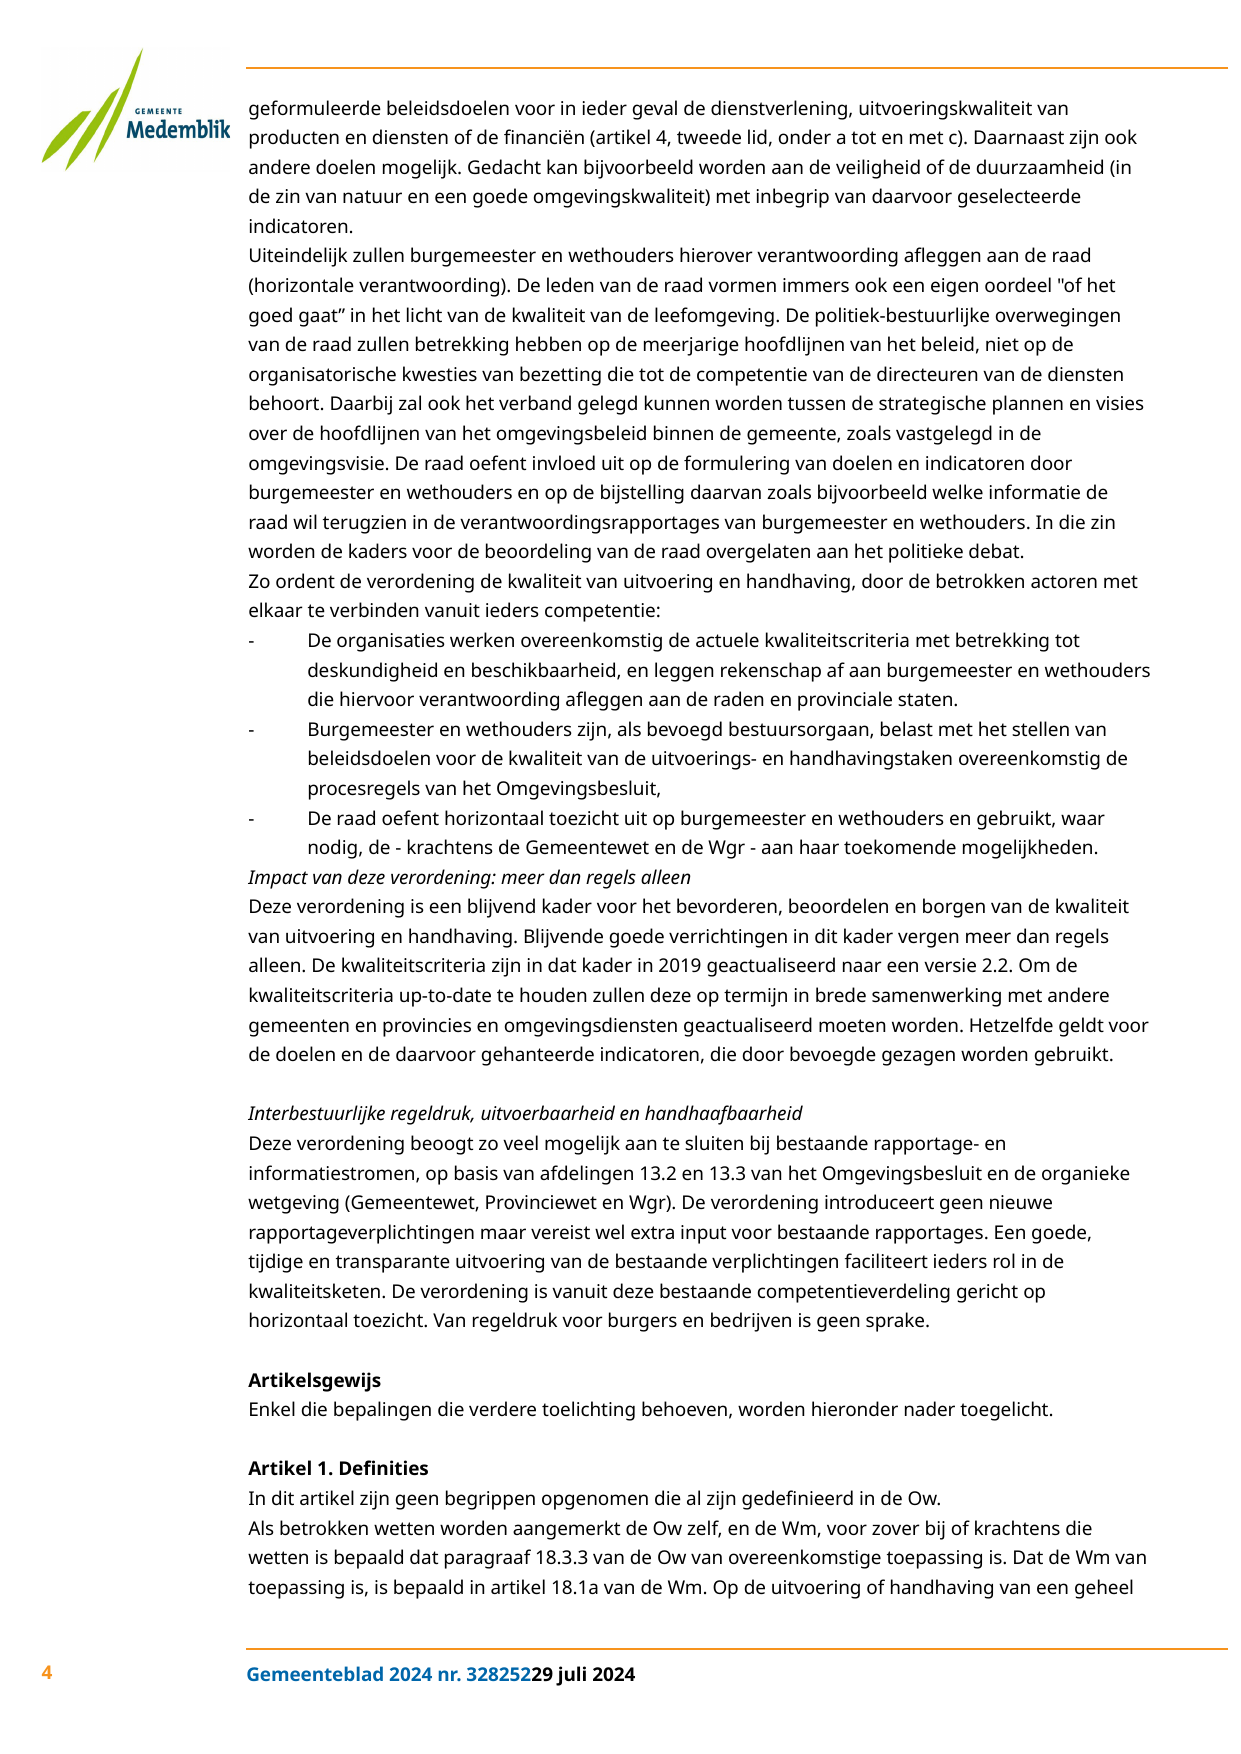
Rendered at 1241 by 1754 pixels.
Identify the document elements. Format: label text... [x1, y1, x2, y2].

text Deze verordening beoogt zo veel mogelijk aan te sluiten bij bestaande rapportage- en informatiestromen, op basis van afdelingen 13.2 en 13.3 van het Omgevingsbesluit en de organieke wetgeving (Gemeentewet, Provinciewet en Wgr). De verordening introduceert geen nieuwe rapportageverplichtingen maar vereist wel extra input voor bestaande rapportages. Een goede, tijdige en transparante uitvoering van de bestaande verplichtingen faciliteert ieders rol in de kwaliteitsketen. De verordening is vanuit deze bestaande competentieverdeling gericht op horizontaal toezicht. Van regeldruk voor burgers en bedrijven is geen sprake. [248, 1130, 1152, 1333]
text Artikel 1. Definities [248, 1456, 1152, 1481]
text Impact van deze verordening: meer dan regels alleen [248, 864, 1152, 890]
text Als betrokken wetten worden aangemerkt de Ow zelf, en de Wm, voor zover bij of krachtens die wetten is bepaald dat paragraaf 18.3.3 van de Ow van overeenkomstige toepassing is. Dat de Wm van toepassing is, is bepaald in artikel 18.1a van de Wm. Op de uitvoering of handhaving van een geheel [248, 1515, 1152, 1600]
text Uiteindelijk zullen burgemeester en wethouders hierover verantwoording afleggen aan de raad (horizontale verantwoording). De leden van de raad vormen immers ook een eigen oordeel "of het goed gaat” in het licht van de kwaliteit van de leefomgeving. De politiek-bestuurlijke overwegingen van de raad zullen betrekking hebben op de meerjarige hoofdlijnen van het beleid, niet op de organisatorische kwesties van bezetting die tot de competentie van de directeuren van de diensten behoort. Daarbij zal ook het verband gelegd kunnen worden tussen de strategische plannen en visies over de hoofdlijnen van het omgevingsbeleid binnen de gemeente, zoals vastgelegd in de omgevingsvisie. De raad oefent invloed uit op de formulering van doelen en indicatoren door burgemeester en wethouders en op de bijstelling daarvan zoals bijvoorbeeld welke informatie de raad wil terugzien in de verantwoordingsrapportages van burgemeester en wethouders. In die zin worden de kaders voor de beoordeling van de raad overgelaten aan het politieke debat. [248, 243, 1152, 564]
text Zo ordent de verordening de kwaliteit van uitvoering en handhaving, door de betrokken actoren met elkaar te verbinden vanuit ieders competentie: [248, 568, 1152, 623]
list De raad oefent horizontaal toezicht uit op burgemeester en wethouders en gebruikt, waar nodig, de - krachtens de Gemeentewet en de Wgr - aan haar toekomende mogelijkheden. [248, 805, 1152, 860]
text Interbestuurlijke regeldruk, uitvoerbaarheid en handhaafbaarheid [248, 1101, 1152, 1126]
picture [41, 47, 231, 172]
list De organisaties werken overeenkomstig de actuele kwaliteitscriteria met betrekking tot deskundigheid en beschikbaarheid, en leggen rekenschap af aan burgemeester en wethouders die hiervoor verantwoording afleggen aan de raden en provinciale staten. [248, 627, 1152, 712]
text Deze verordening is een blijvend kader voor het bevorderen, beoordelen en borgen van de kwaliteit van uitvoering en handhaving. Blijvende goede verrichtingen in dit kader vergen meer dan regels alleen. De kwaliteitscriteria zijn in dat kader in 2019 geactualiseerd naar een versie 2.2. Om de kwaliteitscriteria up-to-date te houden zullen deze op termijn in brede samenwerking met andere gemeenten en provincies en omgevingsdiensten geactualiseerd moeten worden. Hetzelfde geldt voor de doelen en de daarvoor gehanteerde indicatoren, die door bevoegde gezagen worden gebruikt. [248, 893, 1152, 1067]
text Enkel die bepalingen die verdere toelichting behoeven, worden hieronder nader toegelicht. [248, 1396, 1152, 1422]
text Artikelsgewijs [248, 1367, 1152, 1393]
text In dit artikel zijn geen begrippen opgenomen die al zijn gedefinieerd in de Ow. [248, 1485, 1152, 1511]
list Burgemeester en wethouders zijn, als bevoegd bestuursorgaan, belast met het stellen van beleidsdoelen voor de kwaliteit van de uitvoerings- en handhavingstaken overeenkomstig de procesregels van het Omgevingsbesluit, [248, 716, 1152, 801]
text geformuleerde beleidsdoelen voor in ieder geval de dienstverlening, uitvoeringskwaliteit van producten en diensten of de financiën (artikel 4, tweede lid, onder a tot en met c). Daarnaast zijn ook andere doelen mogelijk. Gedacht kan bijvoorbeeld worden aan de veiligheid of de duurzaamheid (in de zin van natuur en een goede omgevingskwaliteit) met inbegrip van daarvoor geselecteerde indicatoren. [248, 95, 1152, 239]
